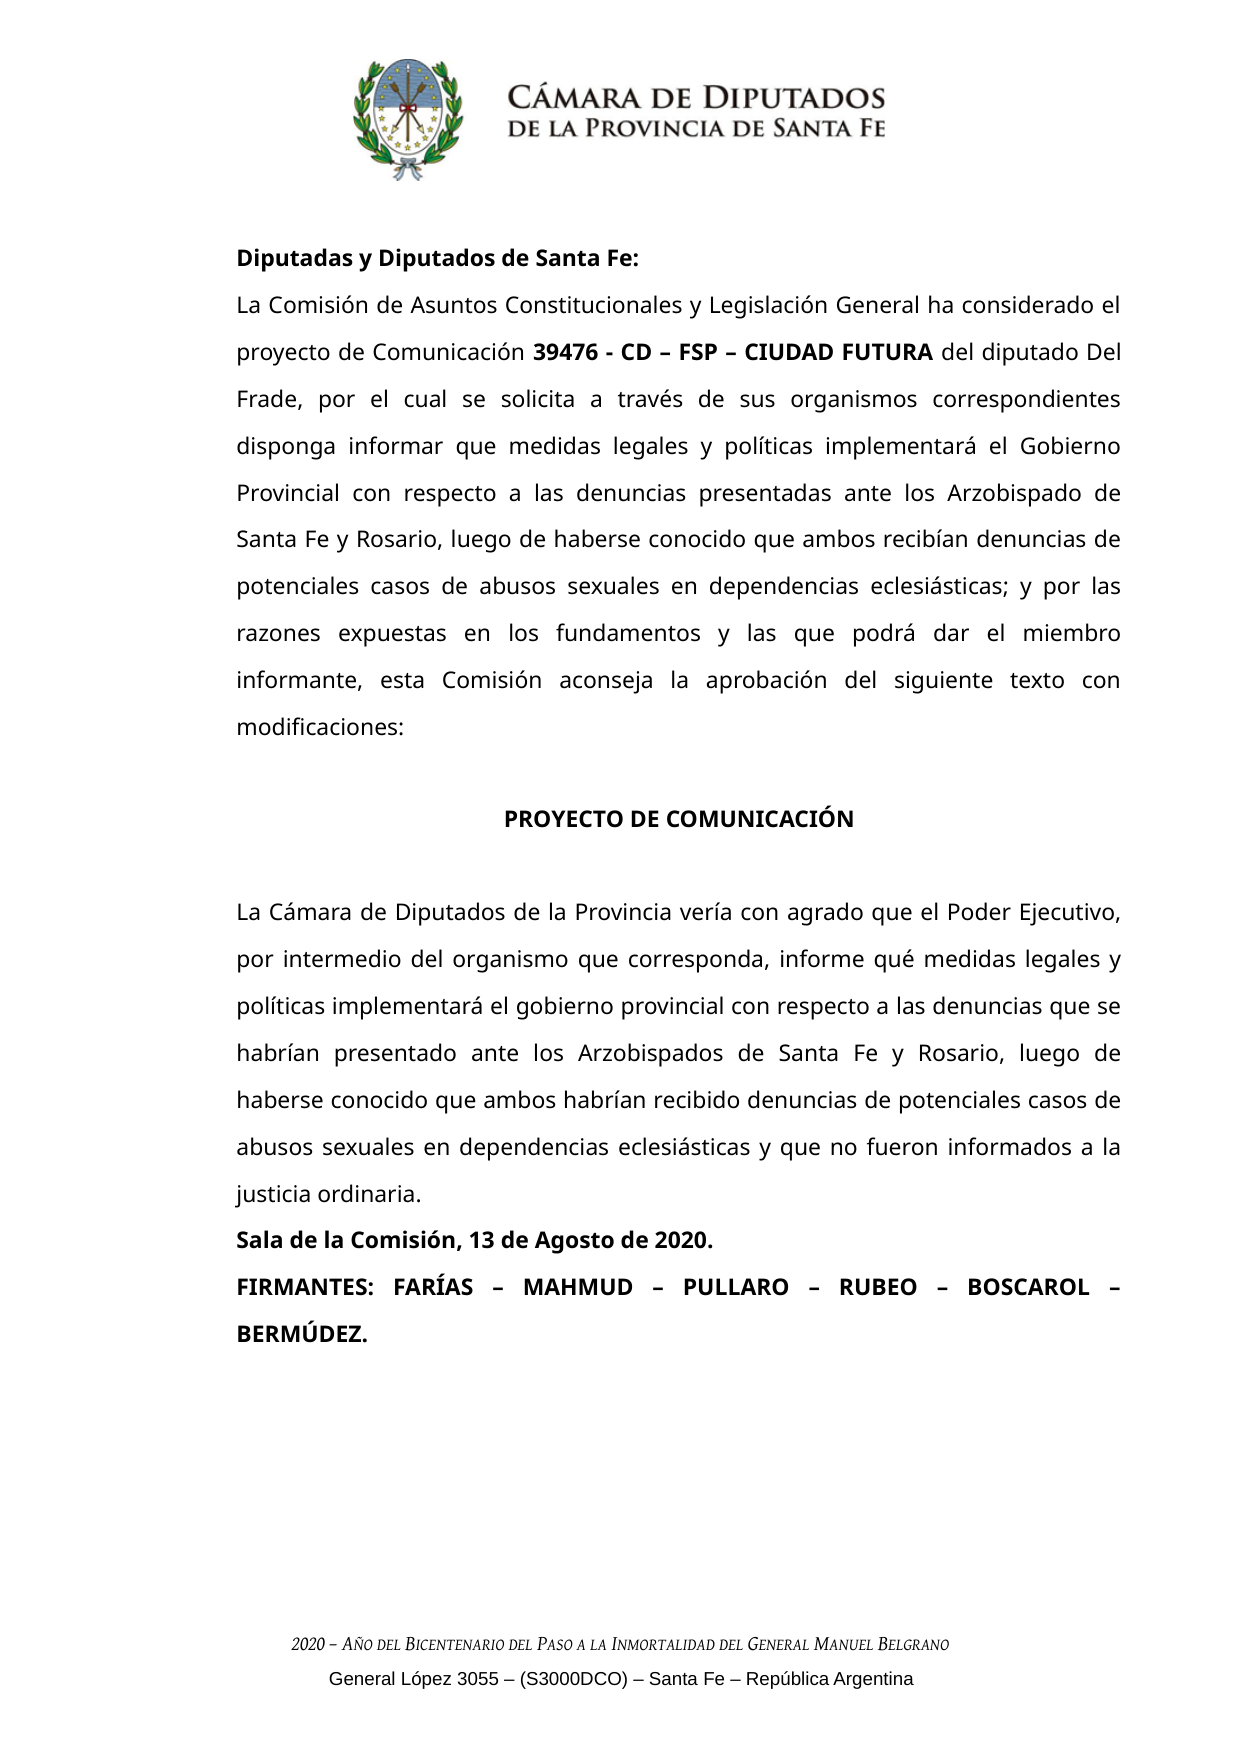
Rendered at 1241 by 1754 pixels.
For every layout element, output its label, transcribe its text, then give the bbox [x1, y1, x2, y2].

text PROYECTO DE COMUNICACIÓN [236, 802, 1122, 834]
text La Comisión de Asuntos Constitucionales y Legislación General ha considerado el proyecto de Comunicación 39476 - CD – FSP – CIUDAD FUTURA del diputado Del Frade, por el cual se solicita a través de sus organismos correspondientes disponga informar que medidas legales y políticas implementará el Gobierno Provincial con respecto a las denuncias presentadas ante los Arzobispado de Santa Fe y Rosario, luego de haberse conocido que ambos recibían denuncias de potenciales casos de abusos sexuales en dependencias eclesiásticas; y por las razones expuestas en los fundamentos y las que podrá dar el miembro informante, esta Comisión aconseja la aprobación del siguiente texto con modificaciones: [236, 289, 1122, 742]
text Diputadas y Diputados de Santa Fe: [236, 242, 1122, 273]
text FIRMANTES: FARÍAS – MAHMUD – PULLARO – RUBEO – BOSCAROL – BERMÚDEZ. [236, 1271, 1122, 1349]
text Sala de la Comisión, 13 de Agosto de 2020. [236, 1224, 1122, 1256]
text La Cámara de Diputados de la Provincia vería con agrado que el Poder Ejecutivo, por intermedio del organismo que corresponda, informe qué medidas legales y políticas implementará el gobierno provincial con respecto a las denuncias que se habrían presentado ante los Arzobispados de Santa Fe y Rosario, luego de haberse conocido que ambos habrían recibido denuncias de potenciales casos de abusos sexuales en dependencias eclesiásticas y que no fueron informados a la justicia ordinaria. [236, 896, 1122, 1209]
